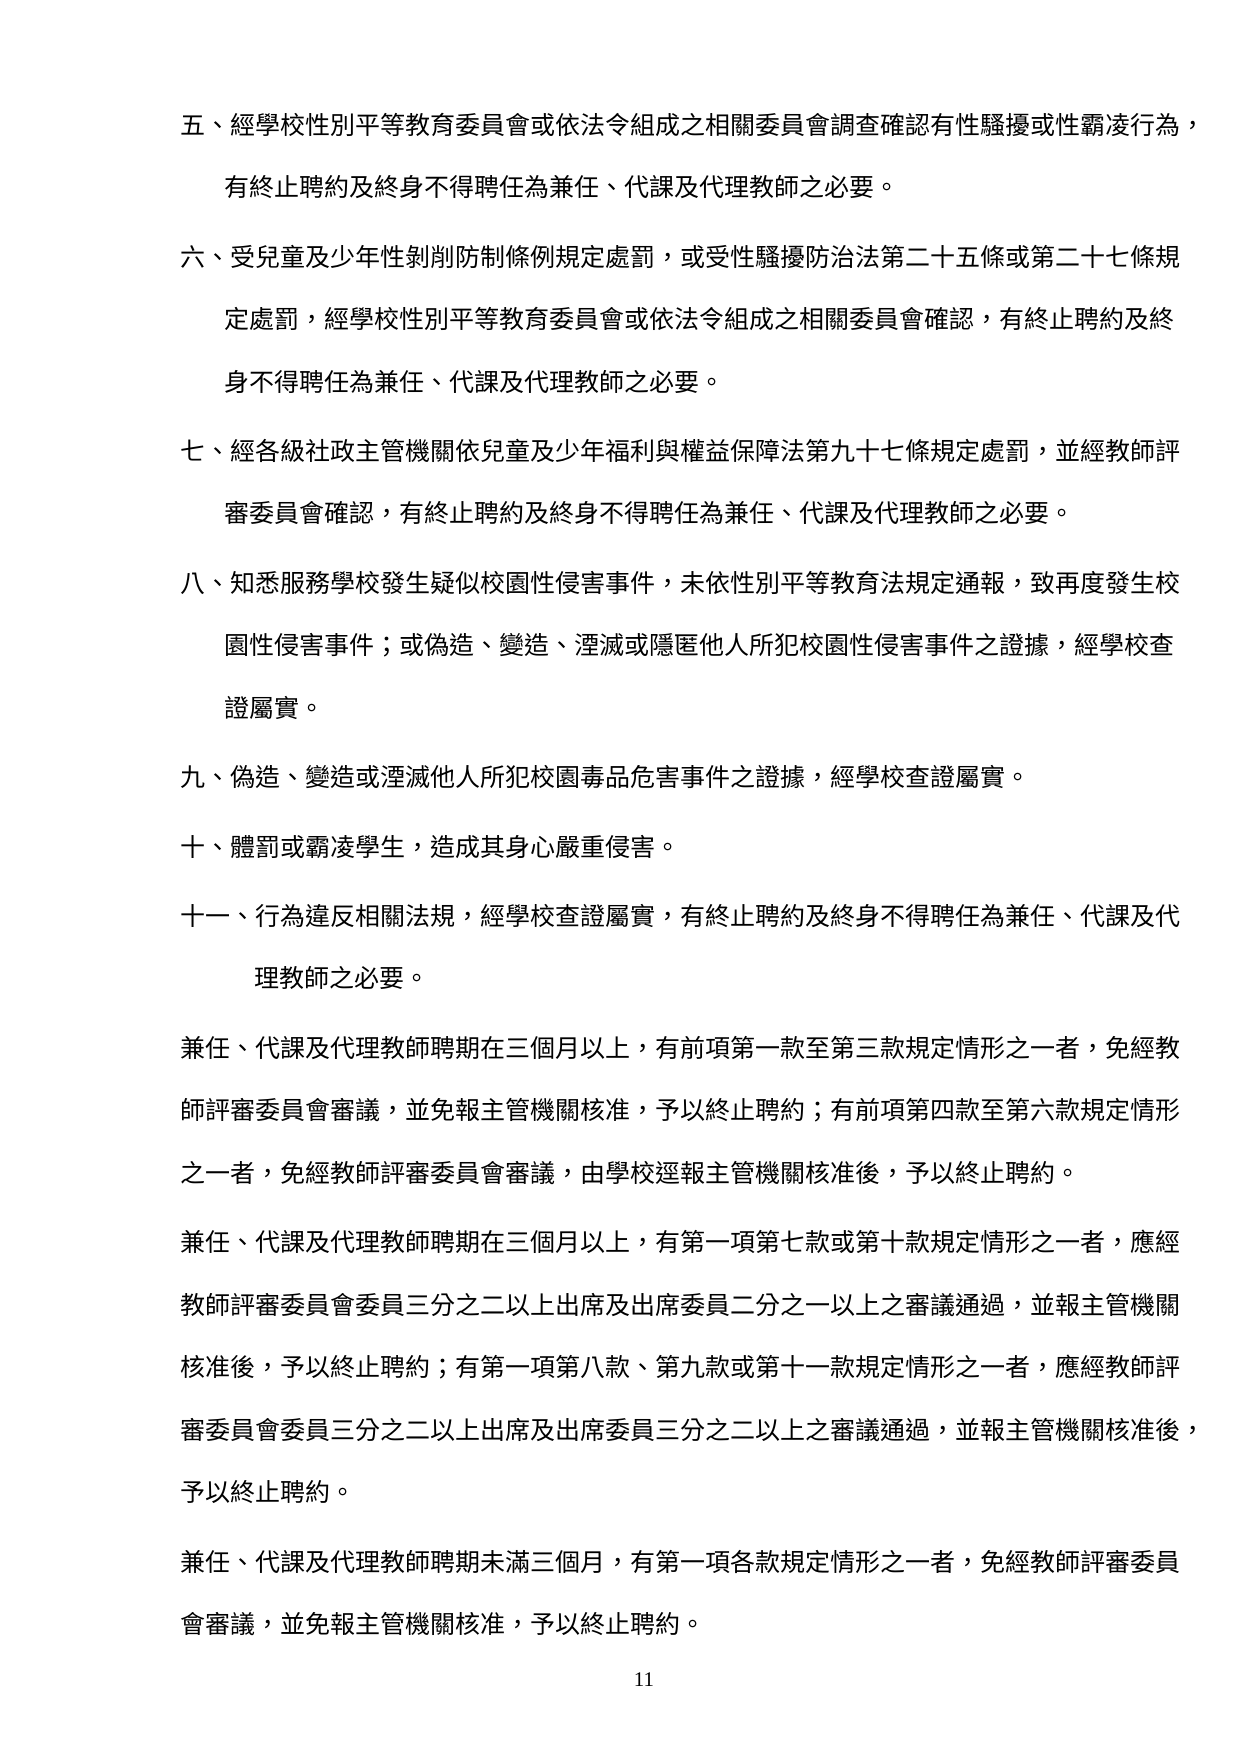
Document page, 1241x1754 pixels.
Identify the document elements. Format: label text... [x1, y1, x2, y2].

text 九、偽造、變造或湮滅他人所犯校園毒品危害事件之證據，經學校查證屬實。 [180, 734, 1181, 797]
text 十、體罰或霸凌學生，造成其身心嚴重侵害。 [180, 803, 1181, 866]
text 兼任、代課及代理教師聘期未滿三個月，有第一項各款規定情形之一者，免經教師評審委員會審議，並免報主管機關核准，予以終止聘約。 [180, 1518, 1181, 1643]
text 兼任、代課及代理教師聘期在三個月以上，有前項第一款至第三款規定情形之一者，免經教師評審委員會審議，並免報主管機關核准，予以終止聘約；有前項第四款至第六款規定情形之一者，免經教師評審委員會審議，由學校逕報主管機關核准後，予以終止聘約。 [180, 1005, 1181, 1192]
text 五、經學校性別平等教育委員會或依法令組成之相關委員會調查確認有性騷擾或性霸凌行為，有終止聘約及終身不得聘任為兼任、代課及代理教師之必要。 [180, 82, 1181, 207]
text 六、受兒童及少年性剝削防制條例規定處罰，或受性騷擾防治法第二十五條或第二十七條規定處罰，經學校性別平等教育委員會或依法令組成之相關委員會確認，有終止聘約及終身不得聘任為兼任、代課及代理教師之必要。 [180, 213, 1181, 401]
text 七、經各級社政主管機關依兒童及少年福利與權益保障法第九十七條規定處罰，並經教師評審委員會確認，有終止聘約及終身不得聘任為兼任、代課及代理教師之必要。 [180, 408, 1181, 533]
text 兼任、代課及代理教師聘期在三個月以上，有第一項第七款或第十款規定情形之一者，應經教師評審委員會委員三分之二以上出席及出席委員二分之一以上之審議通過，並報主管機關核准後，予以終止聘約；有第一項第八款、第九款或第十一款規定情形之一者，應經教師評審委員會委員三分之二以上出席及出席委員三分之二以上之審議通過，並報主管機關核准後，予以終止聘約。 [180, 1199, 1181, 1512]
text 十一、行為違反相關法規，經學校查證屬實，有終止聘約及終身不得聘任為兼任、代課及代理教師之必要。 [180, 873, 1181, 998]
text 八、知悉服務學校發生疑似校園性侵害事件，未依性別平等教育法規定通報，致再度發生校園性侵害事件；或偽造、變造、湮滅或隱匿他人所犯校園性侵害事件之證據，經學校查證屬實。 [180, 540, 1181, 727]
